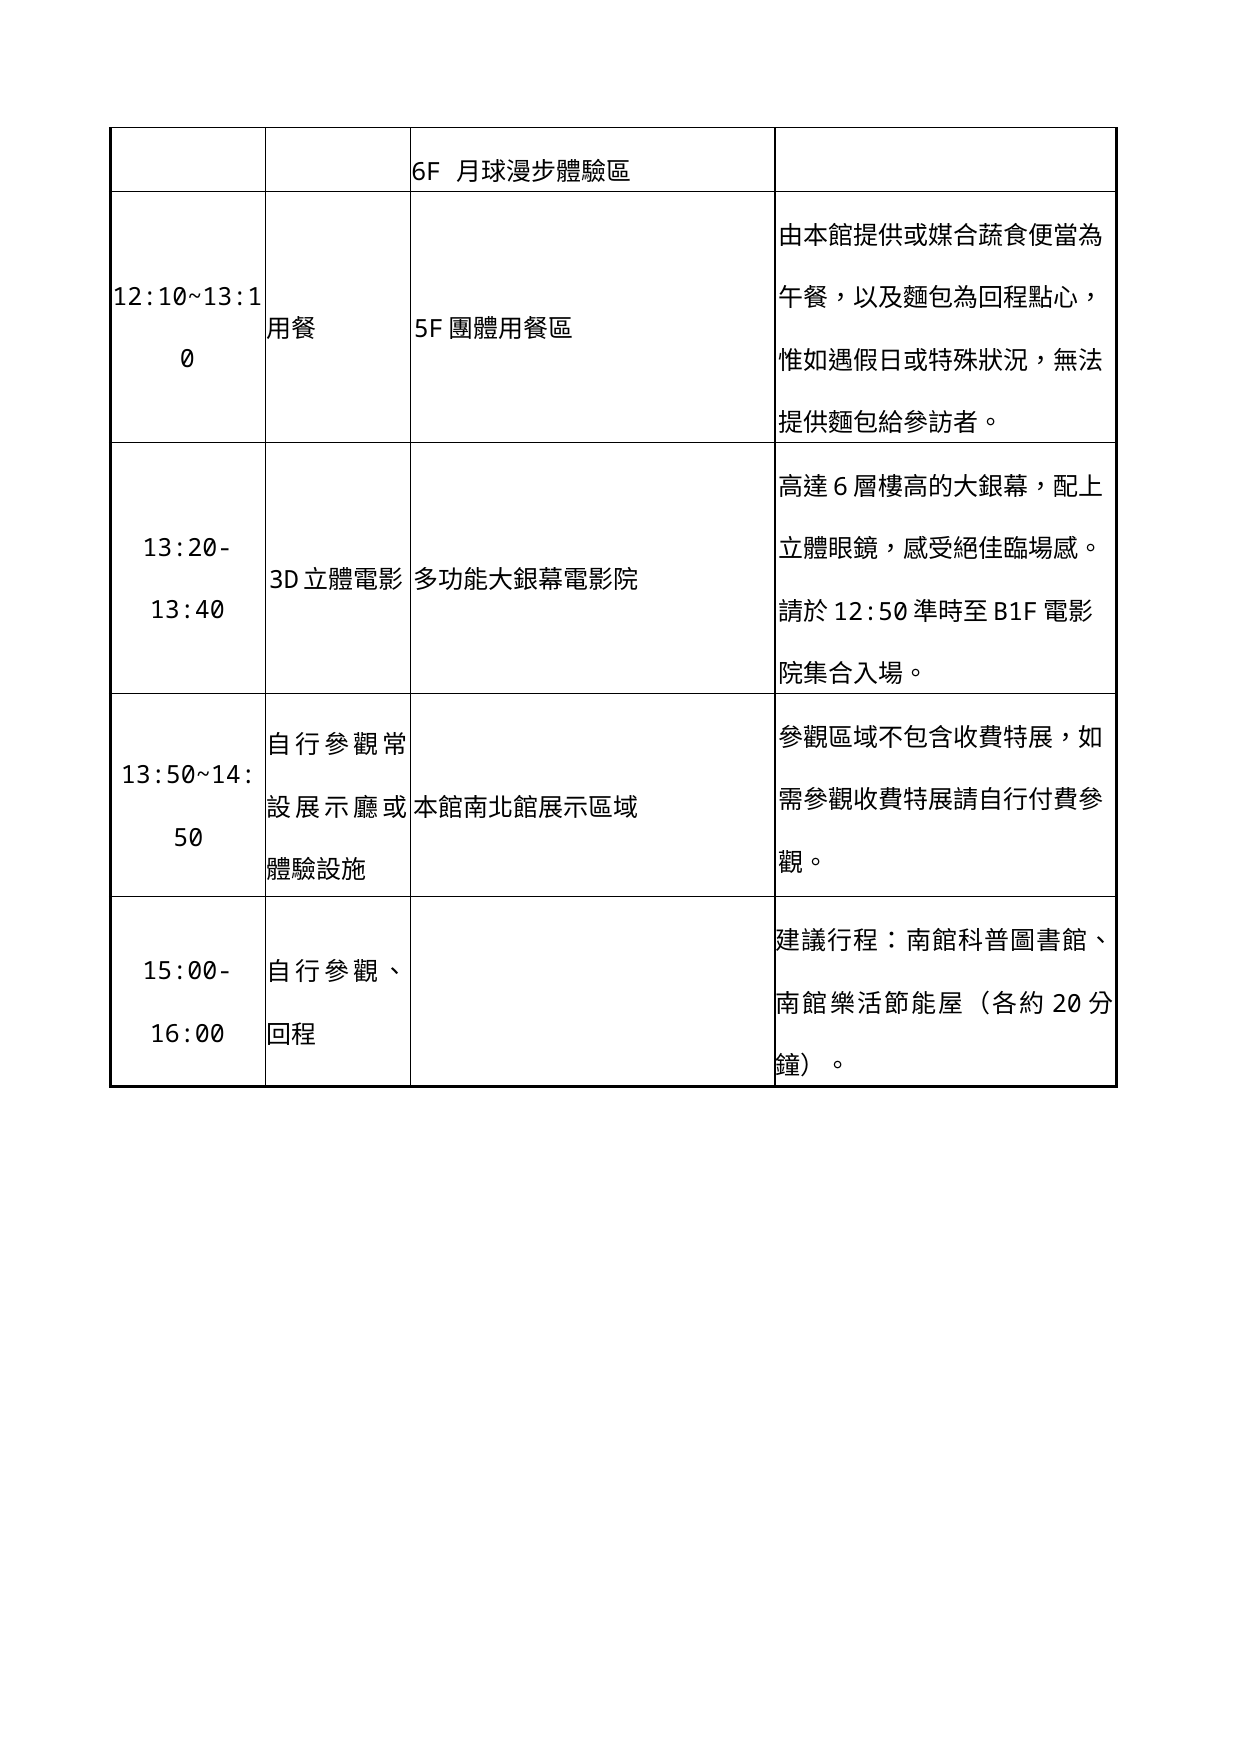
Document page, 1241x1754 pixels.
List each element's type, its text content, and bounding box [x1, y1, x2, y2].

table_cell 3D立體電影 [266, 443, 410, 693]
table_cell 建議行程：南館科普圖書館、南館樂活節能屋（各約20分鐘）。 [776, 897, 1115, 1084]
table_cell [112, 128, 265, 191]
table_cell 多功能大銀幕電影院 [411, 443, 774, 693]
table_cell 5F團體用餐區 [411, 192, 774, 442]
table_cell 本館南北館展示區域 [411, 694, 774, 896]
table_cell 13:20-13:40 [112, 443, 265, 693]
table_cell 用餐 [266, 192, 410, 442]
table_cell 自行參觀常設展示廳或體驗設施 [266, 694, 410, 896]
table_cell 自行參觀、回程 [266, 897, 410, 1084]
table_cell 參觀區域不包含收費特展，如需參觀收費特展請自行付費參觀。 [776, 694, 1115, 896]
table_cell 13:50~14:50 [112, 694, 265, 896]
table_cell 由本館提供或媒合蔬食便當為午餐，以及麵包為回程點心，惟如遇假日或特殊狀況，無法提供麵包給參訪者。 [776, 192, 1115, 442]
table_cell 15:00-16:00 [112, 897, 265, 1084]
table_cell [776, 128, 1115, 191]
table_cell [266, 128, 410, 191]
table_cell 高達6層樓高的大銀幕，配上立體眼鏡，感受絕佳臨場感。請於12:50準時至B1F電影院集合入場。 [776, 443, 1115, 693]
table_cell 12:10~13:10 [112, 192, 265, 442]
table_cell [411, 897, 774, 1084]
table_cell 6F 月球漫步體驗區 [411, 128, 774, 191]
